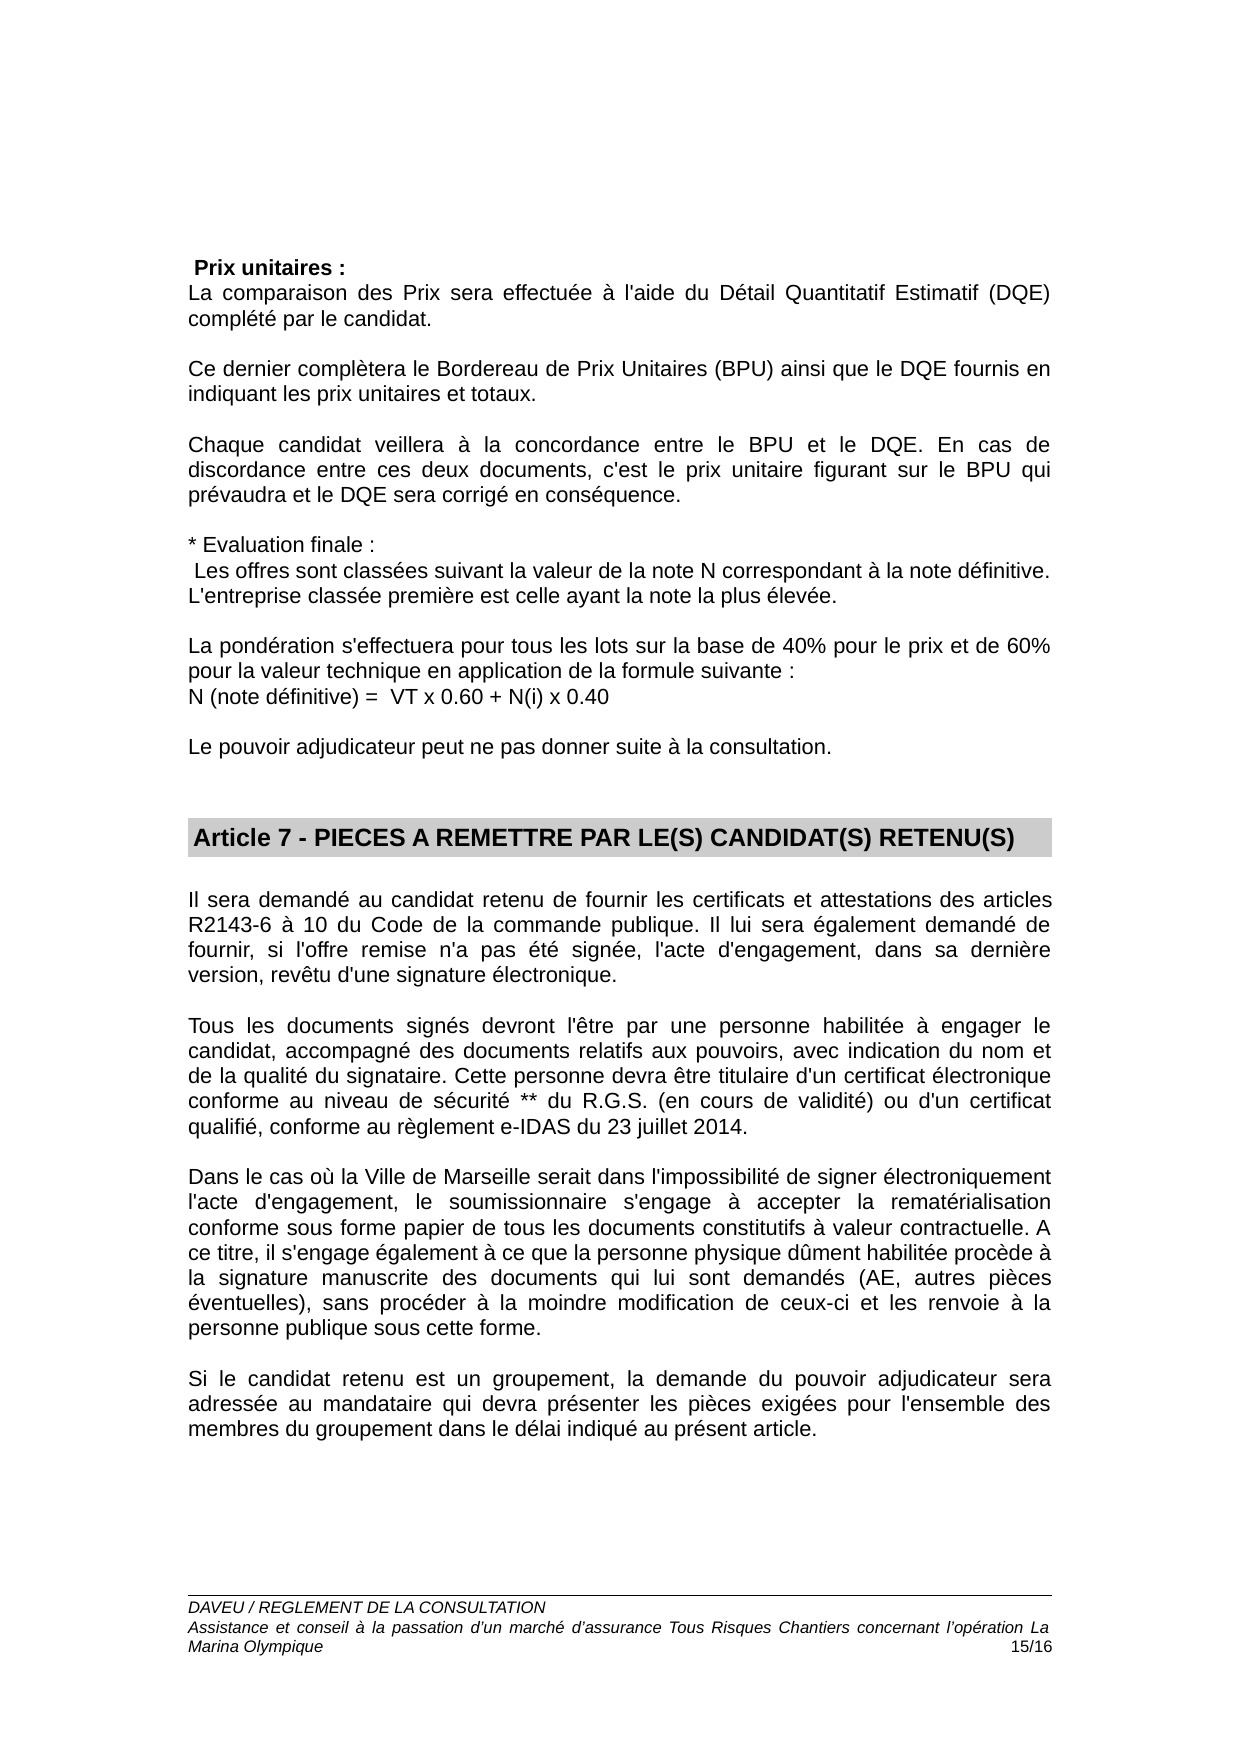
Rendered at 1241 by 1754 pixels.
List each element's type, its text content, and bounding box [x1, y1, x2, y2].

text Si le candidat retenu est un groupement, la demande du pouvoir adjudicateur sera adressée au mandataire qui devra présenter les pièces exigées pour l'ensemble des membres du groupement dans le délai indiqué au présent article. [188, 1366, 1052, 1441]
text * Evaluation finale : [188, 532, 1052, 557]
text N (note définitive) = VT x 0.60 + N(i) x 0.40 [188, 683, 1052, 709]
text Prix unitaires : [188, 255, 1052, 280]
text Chaque candidat veillera à la concordance entre le BPU et le DQE. En cas de discordance entre ces deux documents, c'est le prix unitaire figurant sur le BPU qui prévaudra et le DQE sera corrigé en conséquence. [188, 431, 1052, 507]
text Ce dernier complètera le Bordereau de Prix Unitaires (BPU) ainsi que le DQE fournis en indiquant les prix unitaires et totaux. [188, 356, 1052, 406]
text Il sera demandé au candidat retenu de fournir les certificats et attestations des articles R2143-6 à 10 du Code de la commande publique. Il lui sera également demandé de fournir, si l'offre remise n'a pas été signée, l'acte d'engagement, dans sa dernière version, revêtu d'une signature électronique. [188, 887, 1052, 987]
text Dans le cas où la Ville de Marseille serait dans l'impossibilité de signer électroniquement l'acte d'engagement, le soumissionnaire s'engage à accepter la rematérialisation conforme sous forme papier de tous les documents constitutifs à valeur contractuelle. A ce titre, il s'engage également à ce que la personne physique dûment habilitée procède à la signature manuscrite des documents qui lui sont demandés (AE, autres pièces éventuelles), sans procéder à la moindre modification de ceux-ci et les renvoie à la personne publique sous cette forme. [188, 1164, 1052, 1340]
subtitle PIECES A REMETTRE PAR LE(S) CANDIDAT(S) RETENU(S) [190, 821, 1050, 855]
text Tous les documents signés devront l'être par une personne habilitée à engager le candidat, accompagné des documents relatifs aux pouvoirs, avec indication du nom et de la qualité du signataire. Cette personne devra être titulaire d'un certificat électronique conforme au niveau de sécurité ** du R.G.S. (en cours de validité) ou d'un certificat qualifié, conforme au règlement e-IDAS du 23 juillet 2014. [188, 1013, 1052, 1139]
text Les offres sont classées suivant la valeur de la note N correspondant à la note définitive. L'entreprise classée première est celle ayant la note la plus élevée. [188, 557, 1052, 608]
text Le pouvoir adjudicateur peut ne pas donner suite à la consultation. [188, 734, 1052, 759]
text La comparaison des Prix sera effectuée à l'aide du Détail Quantitatif Estimatif (DQE) complété par le candidat. [188, 280, 1052, 331]
text La pondération s'effectuera pour tous les lots sur la base de 40% pour le prix et de 60% pour la valeur technique en application de la formule suivante : [188, 633, 1052, 683]
